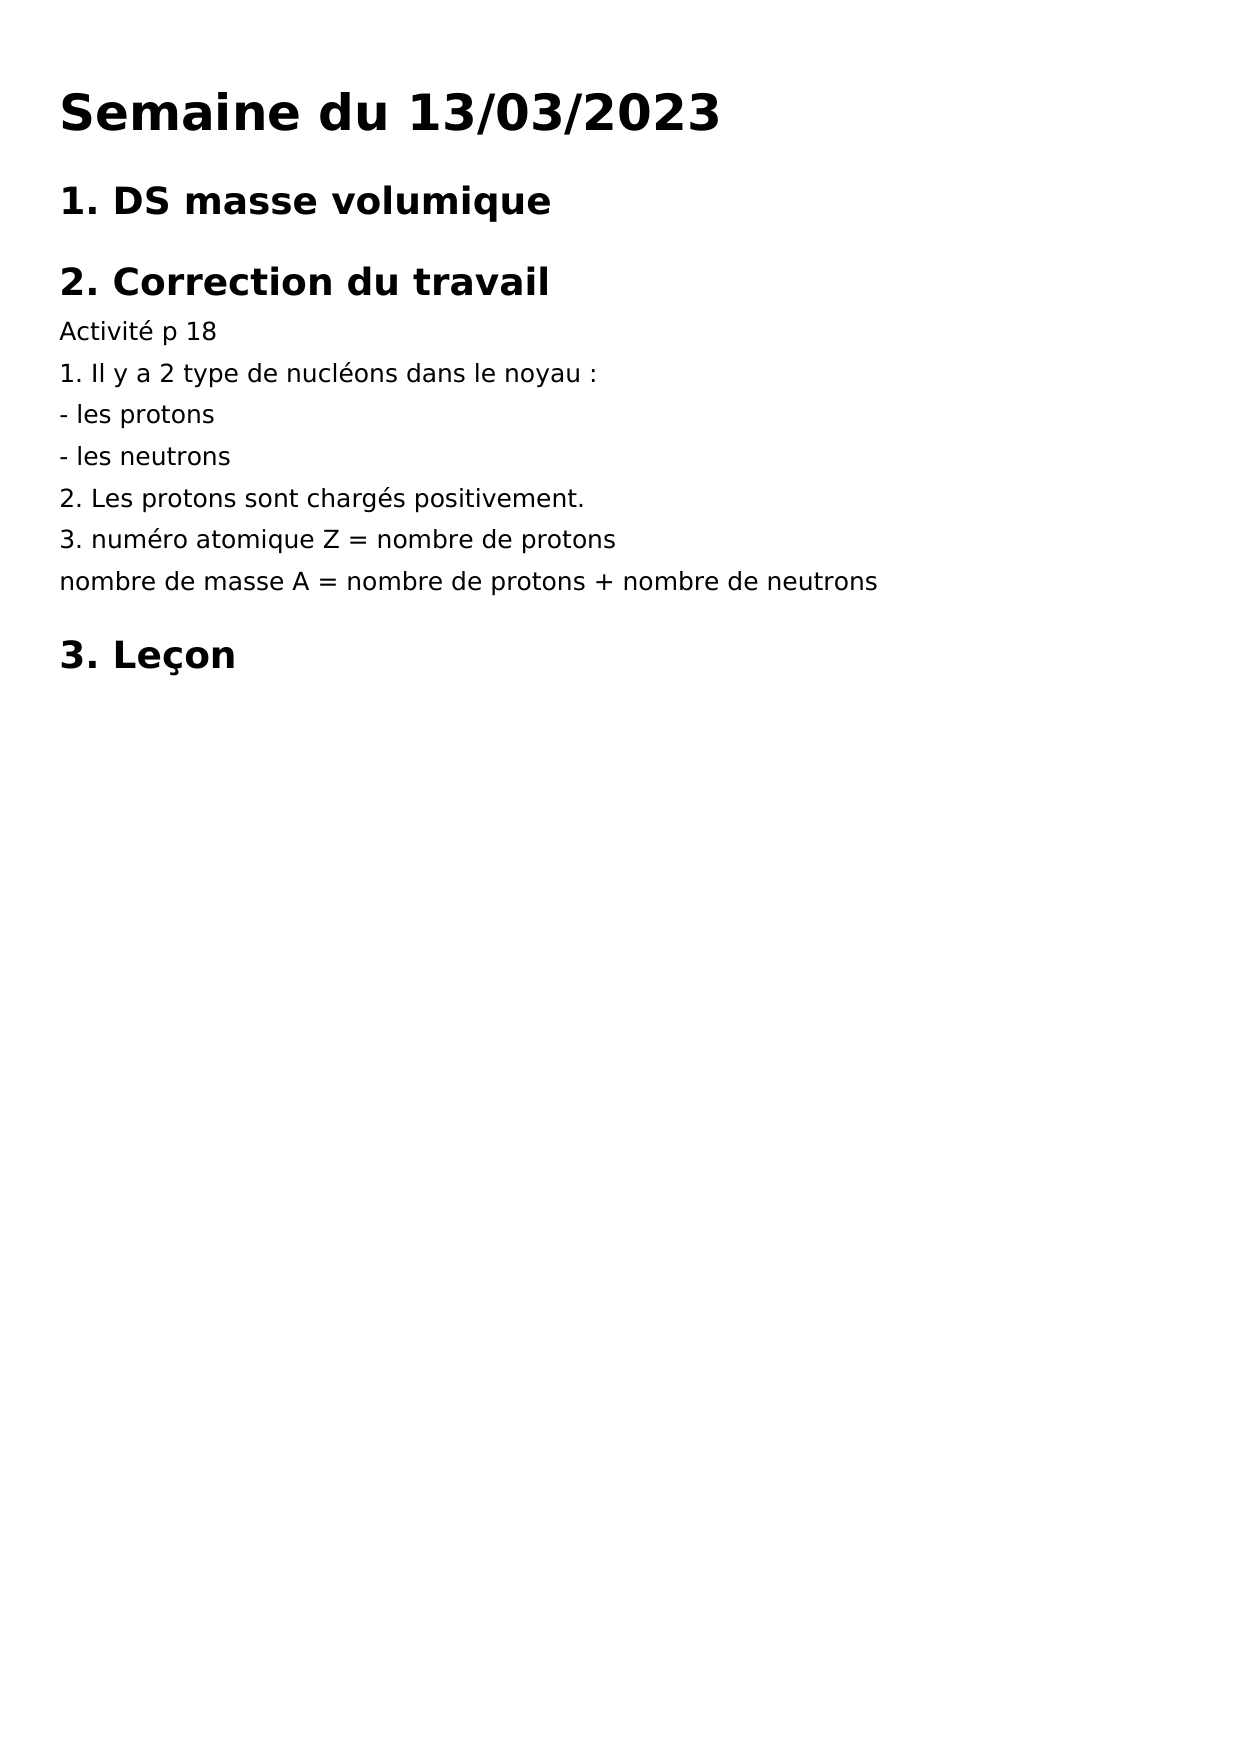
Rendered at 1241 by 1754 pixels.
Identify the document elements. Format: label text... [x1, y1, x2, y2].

text Activité p 18 [59, 317, 1181, 346]
text - les protons [59, 400, 1181, 429]
subtitle Semaine du 13/03/2023 [59, 84, 1181, 142]
subtitle 3. Leçon [59, 634, 1181, 677]
subtitle 1. DS masse volumique [59, 180, 1181, 223]
text nombre de masse A = nombre de protons + nombre de neutrons [59, 567, 1181, 596]
text - les neutrons [59, 442, 1181, 471]
text 1. Il y a 2 type de nucléons dans le noyau : [59, 359, 1181, 388]
text 2. Les protons sont chargés positivement. [59, 484, 1181, 513]
subtitle 2. Correction du travail [59, 261, 1181, 304]
text 3. numéro atomique Z = nombre de protons [59, 525, 1181, 554]
